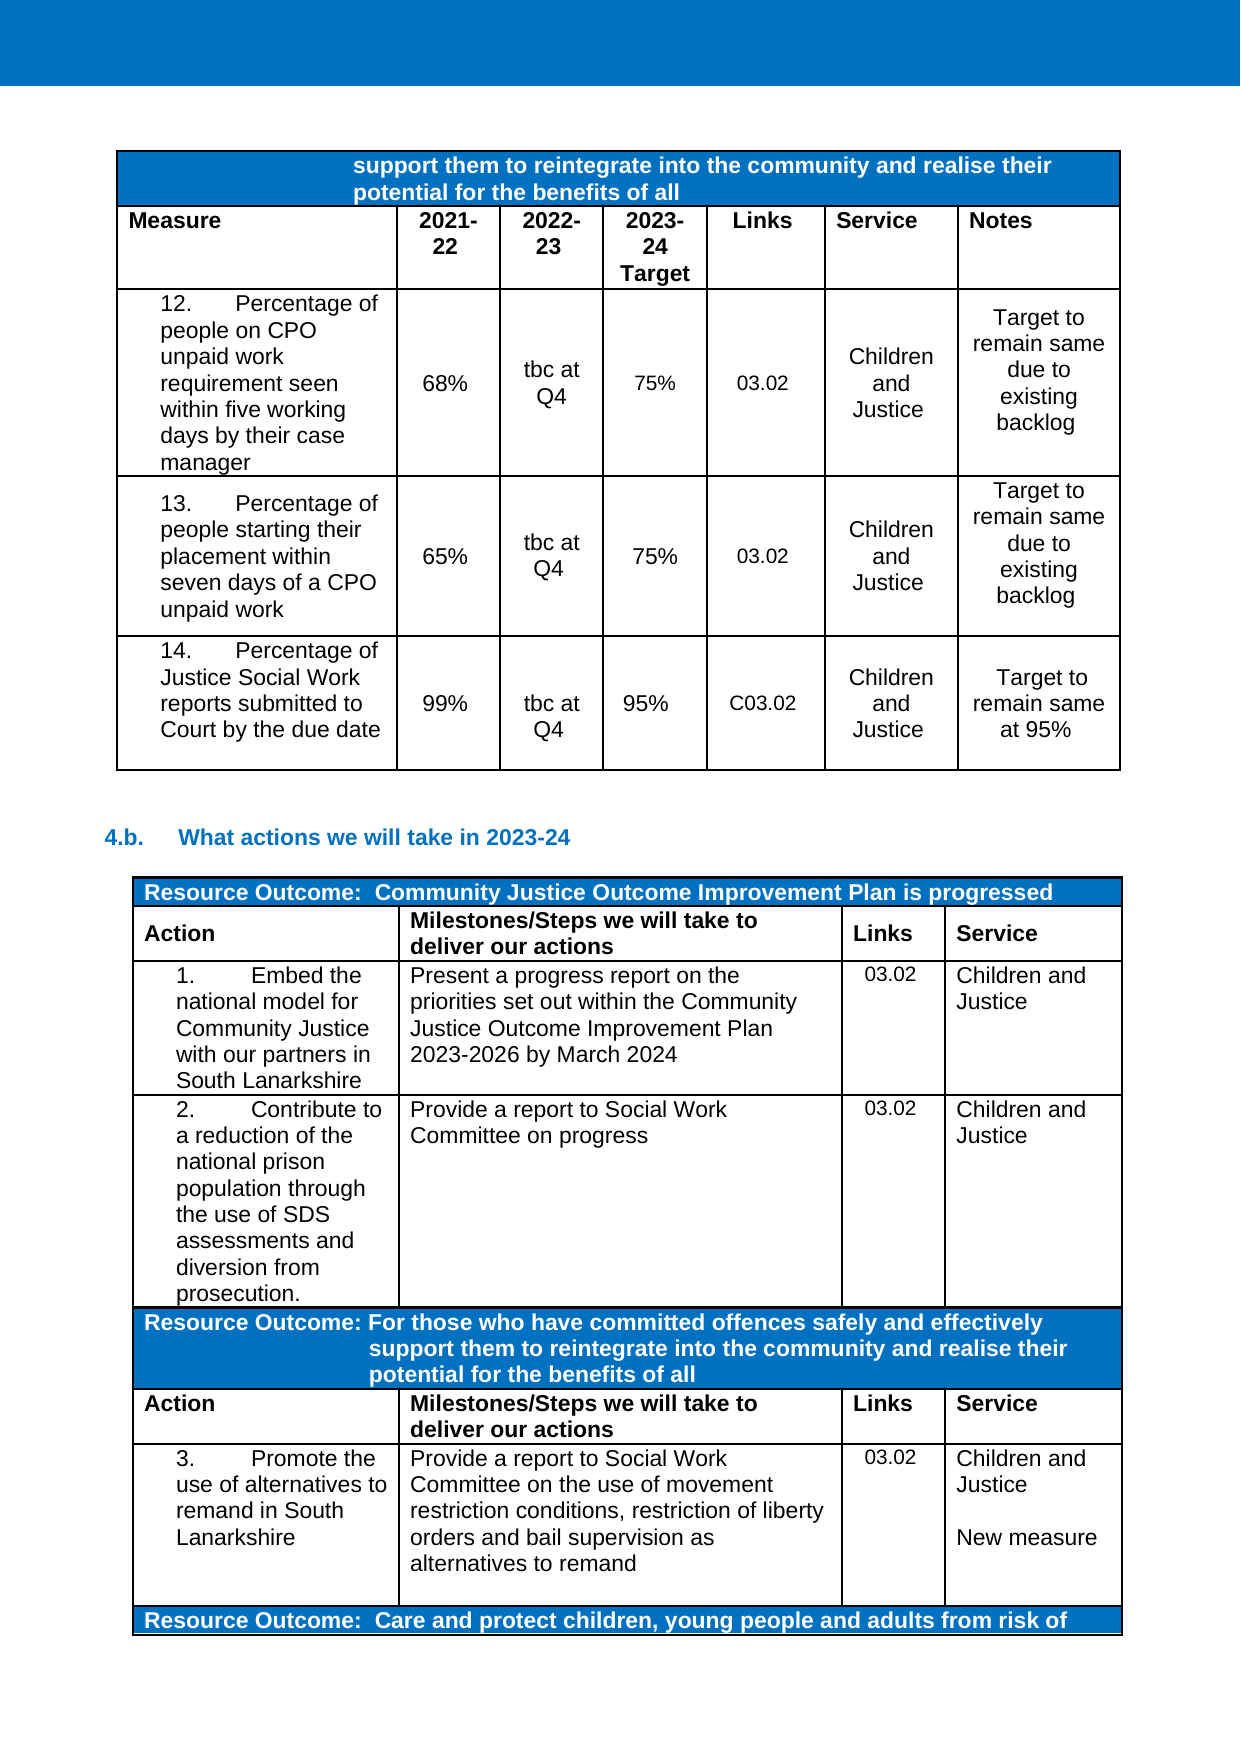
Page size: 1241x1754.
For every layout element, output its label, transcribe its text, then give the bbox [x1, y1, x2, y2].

table_cell Milestones/Steps we will take to deliver our actions [400, 1390, 841, 1442]
table_cell Children and Justice [826, 477, 957, 635]
text 4.b. What actions we will take in 2023-24 [104, 824, 1122, 850]
table_cell 99% [398, 637, 499, 769]
table_cell Children and Justice New measure [946, 1445, 1121, 1605]
table_cell 2021-22 [398, 207, 499, 288]
table_cell 03.02 [708, 290, 824, 475]
table_cell Children and Justice [946, 962, 1121, 1093]
table_cell Service [946, 907, 1121, 960]
table_cell Target to remain same due to existing backlog [959, 290, 1119, 475]
table_cell Percentage of people starting their placement within seven days of a CPO unpaid work [118, 477, 396, 635]
table_cell tbc at Q4 [501, 290, 602, 475]
table_cell 75% [604, 290, 706, 475]
table_cell Action [134, 1390, 398, 1442]
table_cell 03.02 [708, 477, 824, 635]
table_cell 68% [398, 290, 499, 475]
table_cell Children and Justice [826, 637, 957, 769]
table_cell 95% [604, 637, 706, 769]
table_cell 03.02 [843, 1096, 944, 1306]
table_cell Target to remain same at 95% [959, 637, 1119, 769]
table_cell 2022-23 [501, 207, 602, 288]
table_cell Promote the use of alternatives to remand in South Lanarkshire [134, 1445, 398, 1605]
table_cell Embed the national model for Community Justice with our partners in South Lanarkshire [134, 962, 398, 1093]
table_cell [1121, 475, 1183, 635]
table_cell [1121, 288, 1183, 475]
table_cell Contribute to a reduction of the national prison population through the use of SDS assessments and diversion from prosecution. [134, 1096, 398, 1306]
table_cell Links [708, 207, 824, 288]
table_cell 03.02 [843, 1445, 944, 1605]
table_cell Notes [959, 207, 1119, 288]
table_cell 03.02 [843, 962, 944, 1093]
table_cell 65% [398, 477, 499, 635]
table_cell Children and Justice [826, 290, 957, 475]
table_cell Target to remain same due to existing backlog [959, 477, 1119, 635]
table_cell Resource Outcome: Care and protect children, young people and adults from risk of [134, 1607, 1121, 1633]
table_cell Links [843, 1390, 944, 1442]
table_cell 75% [604, 477, 706, 635]
table_cell Provide a report to Social Work Committee on progress [400, 1096, 841, 1306]
table_cell Milestones/Steps we will take to deliver our actions [400, 907, 841, 960]
table_cell Measure [118, 207, 396, 288]
table_cell Provide a report to Social Work Committee on the use of movement restriction conditions, restriction of liberty orders and bail supervision as alternatives to remand [400, 1445, 841, 1605]
table_cell 2023-24 Target [604, 207, 706, 288]
table_cell [1121, 205, 1183, 288]
table_cell Service [946, 1390, 1121, 1442]
table_cell tbc at Q4 [501, 477, 602, 635]
table_cell Percentage of people on CPO unpaid work requirement seen within five working days by their case manager [118, 290, 396, 475]
table_cell tbc at Q4 [501, 637, 602, 769]
table_cell Present a progress report on the priorities set out within the Community Justice Outcome Improvement Plan 2023-2026 by March 2024 [400, 962, 841, 1093]
table_header Resource Outcome: Community Justice Outcome Improvement Plan is progressed [134, 879, 1121, 905]
table_cell [1121, 150, 1183, 205]
table_cell support them to reintegrate into the community and realise their potential for the benefits of all [118, 152, 1119, 205]
table_cell C03.02 [708, 637, 824, 769]
table_cell Service [826, 207, 957, 288]
table_cell Children and Justice [946, 1096, 1121, 1306]
table_cell Percentage of Justice Social Work reports submitted to Court by the due date [118, 637, 396, 769]
table_cell Links [843, 907, 944, 960]
table_cell Action [134, 907, 398, 960]
table_cell [1121, 635, 1183, 769]
table_cell Resource Outcome: For those who have committed offences safely and effectively support them to reintegrate into the community and realise their potential for the benefits of all [134, 1309, 1121, 1388]
